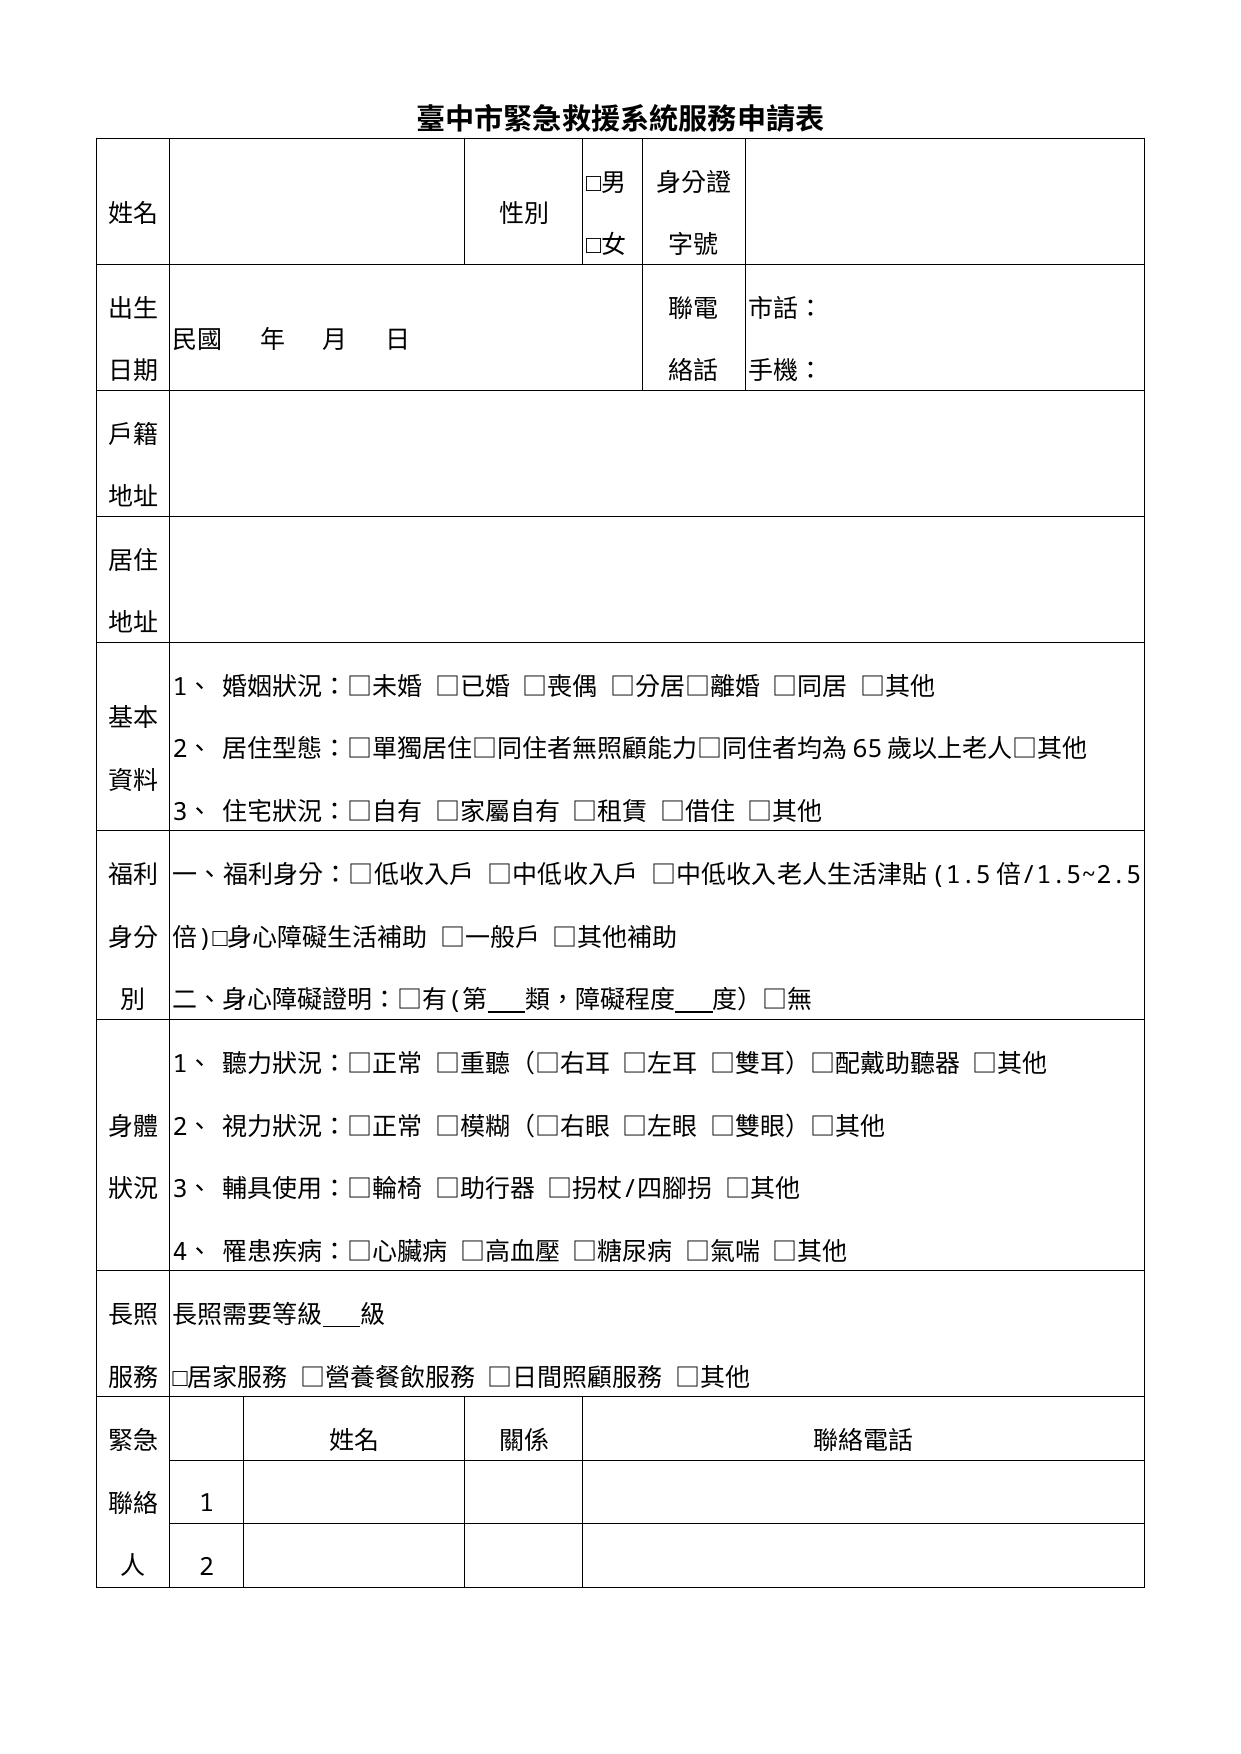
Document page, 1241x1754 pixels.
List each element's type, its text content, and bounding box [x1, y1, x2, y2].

table_header 性別 [465, 139, 582, 264]
table_cell [583, 1461, 1144, 1523]
table_cell 婚姻狀況：□未婚 □已婚 □喪偶 □分居□離婚 □同居 □其他 居住型態：□單獨居住□同住者無照顧能力□同住者均為65歲以上老人□其他 住宅狀況：□自有 □家屬自有 □租賃 □借住 □其他 [170, 643, 1144, 830]
table_cell 長照服務 [97, 1271, 169, 1396]
table_header [170, 139, 464, 264]
table_cell 1 [170, 1461, 243, 1523]
table_cell 出生日期 [97, 265, 169, 390]
table_cell 市話： 手機： [746, 265, 1144, 390]
table_cell 身體狀況 [97, 1020, 169, 1270]
table_cell 民國 年 月 日 [170, 265, 642, 390]
table_cell [465, 1461, 582, 1523]
table_cell 聯絡電話 [583, 1397, 1144, 1459]
text 臺中市緊急救援系統服務申請表 [187, 75, 1053, 138]
table_cell 福利身分別 [97, 831, 169, 1019]
table_cell 一、福利身分：□低收入戶 □中低收入戶 □中低收入老人生活津貼(1.5倍/1.5~2.5倍)□身心障礙生活補助 □一般戶 □其他補助 二、身心障礙證明：□有(第 類，障礙程度 度）□無 [170, 831, 1144, 1019]
table_cell [244, 1524, 464, 1587]
table_cell [170, 1397, 243, 1459]
table_cell [465, 1524, 582, 1587]
table_header 姓名 [97, 139, 169, 264]
table_cell 長照需要等級 級 □居家服務 □營養餐飲服務 □日間照顧服務 □其他 [170, 1271, 1144, 1396]
table_header [746, 139, 1144, 264]
table_cell 戶籍 地址 [97, 391, 169, 516]
table_cell 姓名 [244, 1397, 464, 1459]
table_cell [583, 1524, 1144, 1587]
table_cell 聽力狀況：□正常 □重聽（□右耳 □左耳 □雙耳）□配戴助聽器 □其他 視力狀況：□正常 □模糊（□右眼 □左眼 □雙眼）□其他 輔具使用：□輪椅 □助行器 □拐杖/四腳拐 □其他 罹患疾病：□心臟病 □高血壓 □糖尿病 □氣喘 □其他 [170, 1020, 1144, 1270]
table_cell 2 [170, 1524, 243, 1587]
table_cell 聯電 絡話 [643, 265, 745, 390]
table_cell [244, 1461, 464, 1523]
table_cell 關係 [465, 1397, 582, 1459]
table_header □男 □女 [583, 139, 642, 264]
table_cell [170, 391, 1144, 516]
table_cell 基本資料 [97, 643, 169, 830]
table_cell [170, 517, 1144, 642]
table_cell 緊急聯絡人 [97, 1397, 169, 1587]
table_header 身分證 字號 [643, 139, 745, 264]
table_cell 居住 地址 [97, 517, 169, 642]
